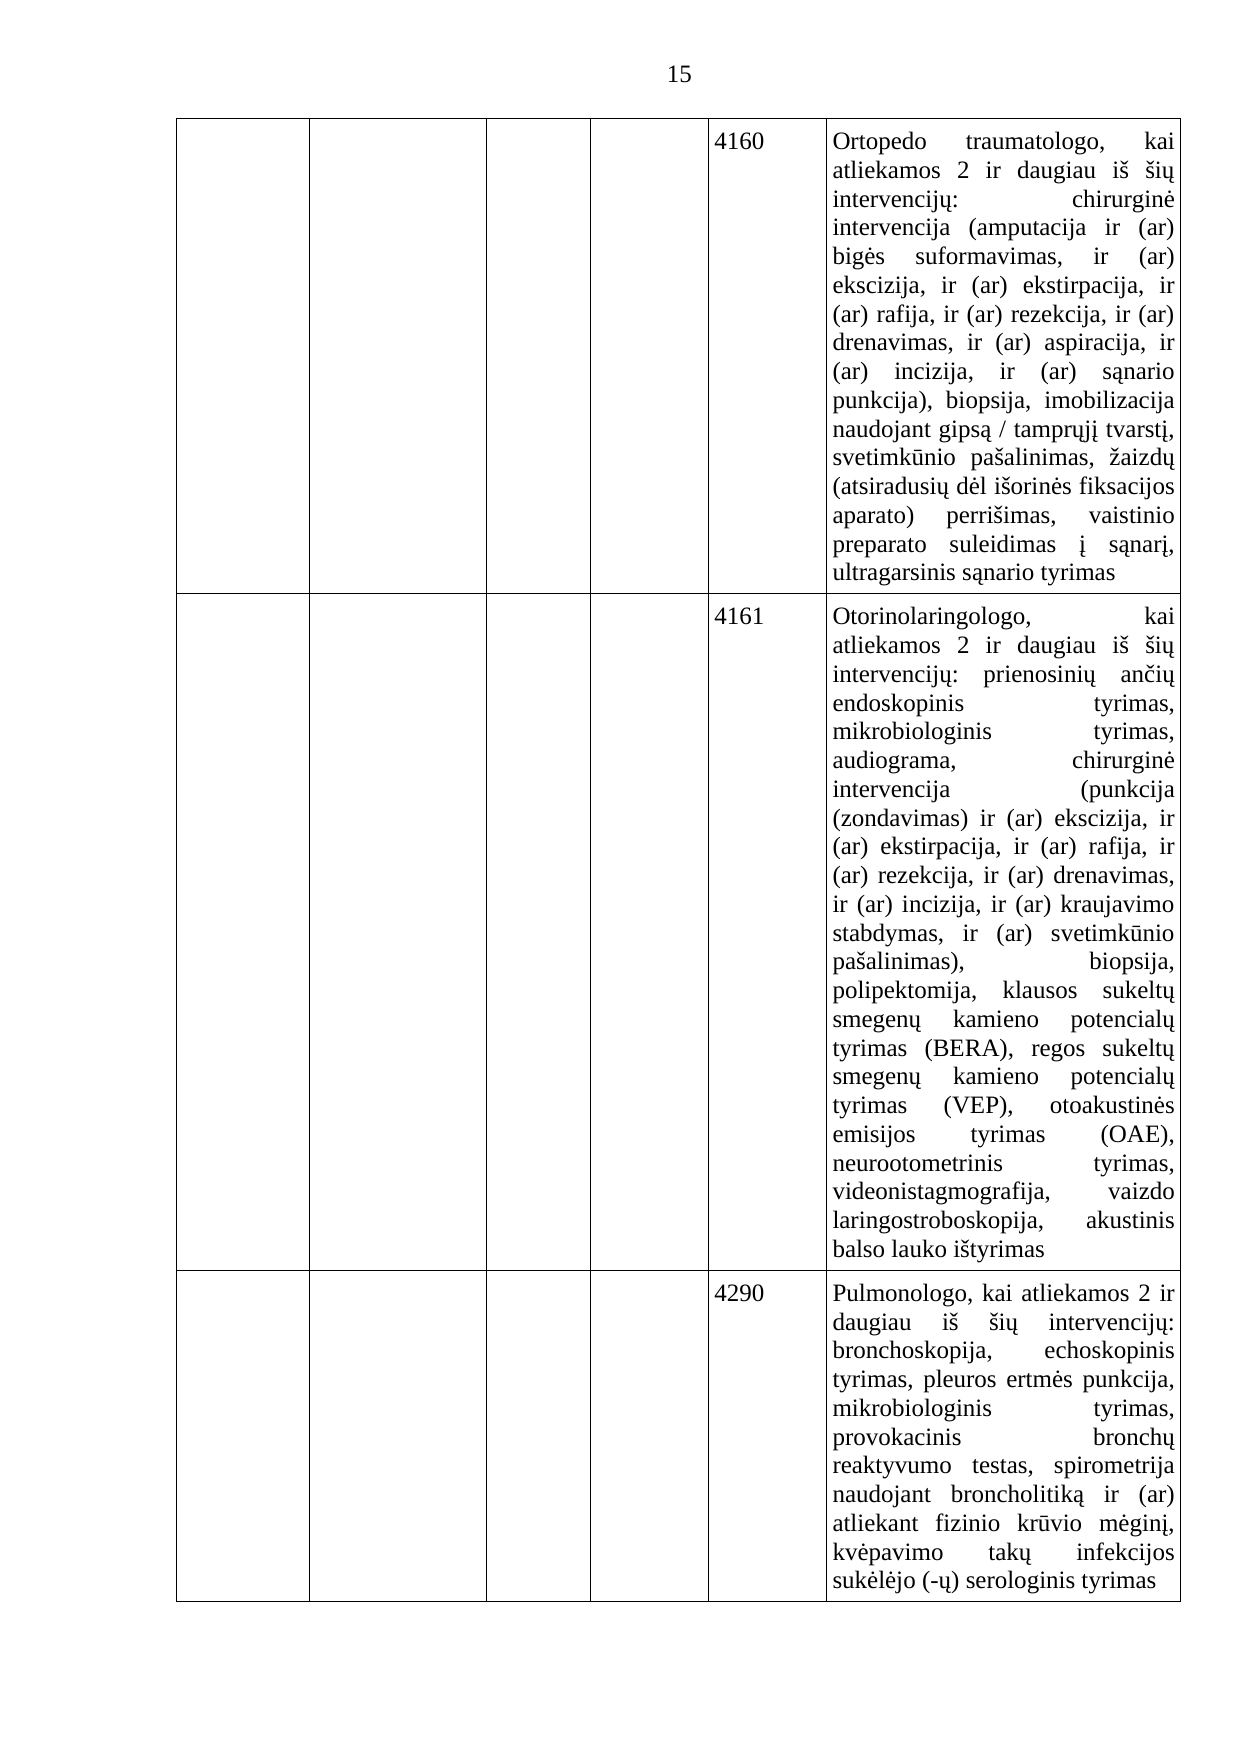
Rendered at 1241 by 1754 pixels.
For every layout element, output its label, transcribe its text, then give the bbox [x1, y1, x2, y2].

table_cell [310, 594, 486, 1270]
table_cell 4161 [709, 594, 826, 1270]
table_cell [487, 1271, 590, 1601]
table_cell [177, 119, 309, 593]
table_cell [310, 1271, 486, 1601]
table_cell [487, 119, 590, 593]
table_cell [177, 594, 309, 1270]
table_cell [310, 119, 486, 593]
table_cell Ortopedo traumatologo, kai atliekamos 2 ir daugiau iš šių intervencijų: chirurginė intervencija (amputacija ir (ar) bigės suformavimas, ir (ar) ekscizija, ir (ar) ekstirpacija, ir (ar) rafija, ir (ar) rezekcija, ir (ar) drenavimas, ir (ar) aspiracija, ir (ar) incizija, ir (ar) sąnario punkcija), biopsija, imobilizacija naudojant gipsą / tamprųjį tvarstį, svetimkūnio pašalinimas, žaizdų (atsiradusių dėl išorinės fiksacijos aparato) perrišimas, vaistinio preparato suleidimas į sąnarį, ultragarsinis sąnario tyrimas [827, 119, 1180, 593]
table_cell Pulmonologo, kai atliekamos 2 ir daugiau iš šių intervencijų: bronchoskopija, echoskopinis tyrimas, pleuros ertmės punkcija, mikrobiologinis tyrimas, provokacinis bronchų reaktyvumo testas, spirometrija naudojant broncholitiką ir (ar) atliekant fizinio krūvio mėginį, kvėpavimo takų infekcijos sukėlėjo (-ų) serologinis tyrimas [827, 1271, 1180, 1601]
table_cell 4160 [709, 119, 826, 593]
table_cell Otorinolaringologo, kai atliekamos 2 ir daugiau iš šių intervencijų: prienosinių ančių endoskopinis tyrimas, mikrobiologinis tyrimas, audiograma, chirurginė intervencija (punkcija (zondavimas) ir (ar) ekscizija, ir (ar) ekstirpacija, ir (ar) rafija, ir (ar) rezekcija, ir (ar) drenavimas, ir (ar) incizija, ir (ar) kraujavimo stabdymas, ir (ar) svetimkūnio pašalinimas), biopsija, polipektomija, klausos sukeltų smegenų kamieno potencialų tyrimas (BERA), regos sukeltų smegenų kamieno potencialų tyrimas (VEP), otoakustinės emisijos tyrimas (OAE), neurootometrinis tyrimas, videonistagmografija, vaizdo laringostroboskopija, akustinis balso lauko ištyrimas [827, 594, 1180, 1270]
table_cell [591, 1271, 708, 1601]
table_cell [177, 1271, 309, 1601]
table_cell [591, 594, 708, 1270]
table_cell 4290 [709, 1271, 826, 1601]
table_cell [487, 594, 590, 1270]
table_cell [591, 119, 708, 593]
